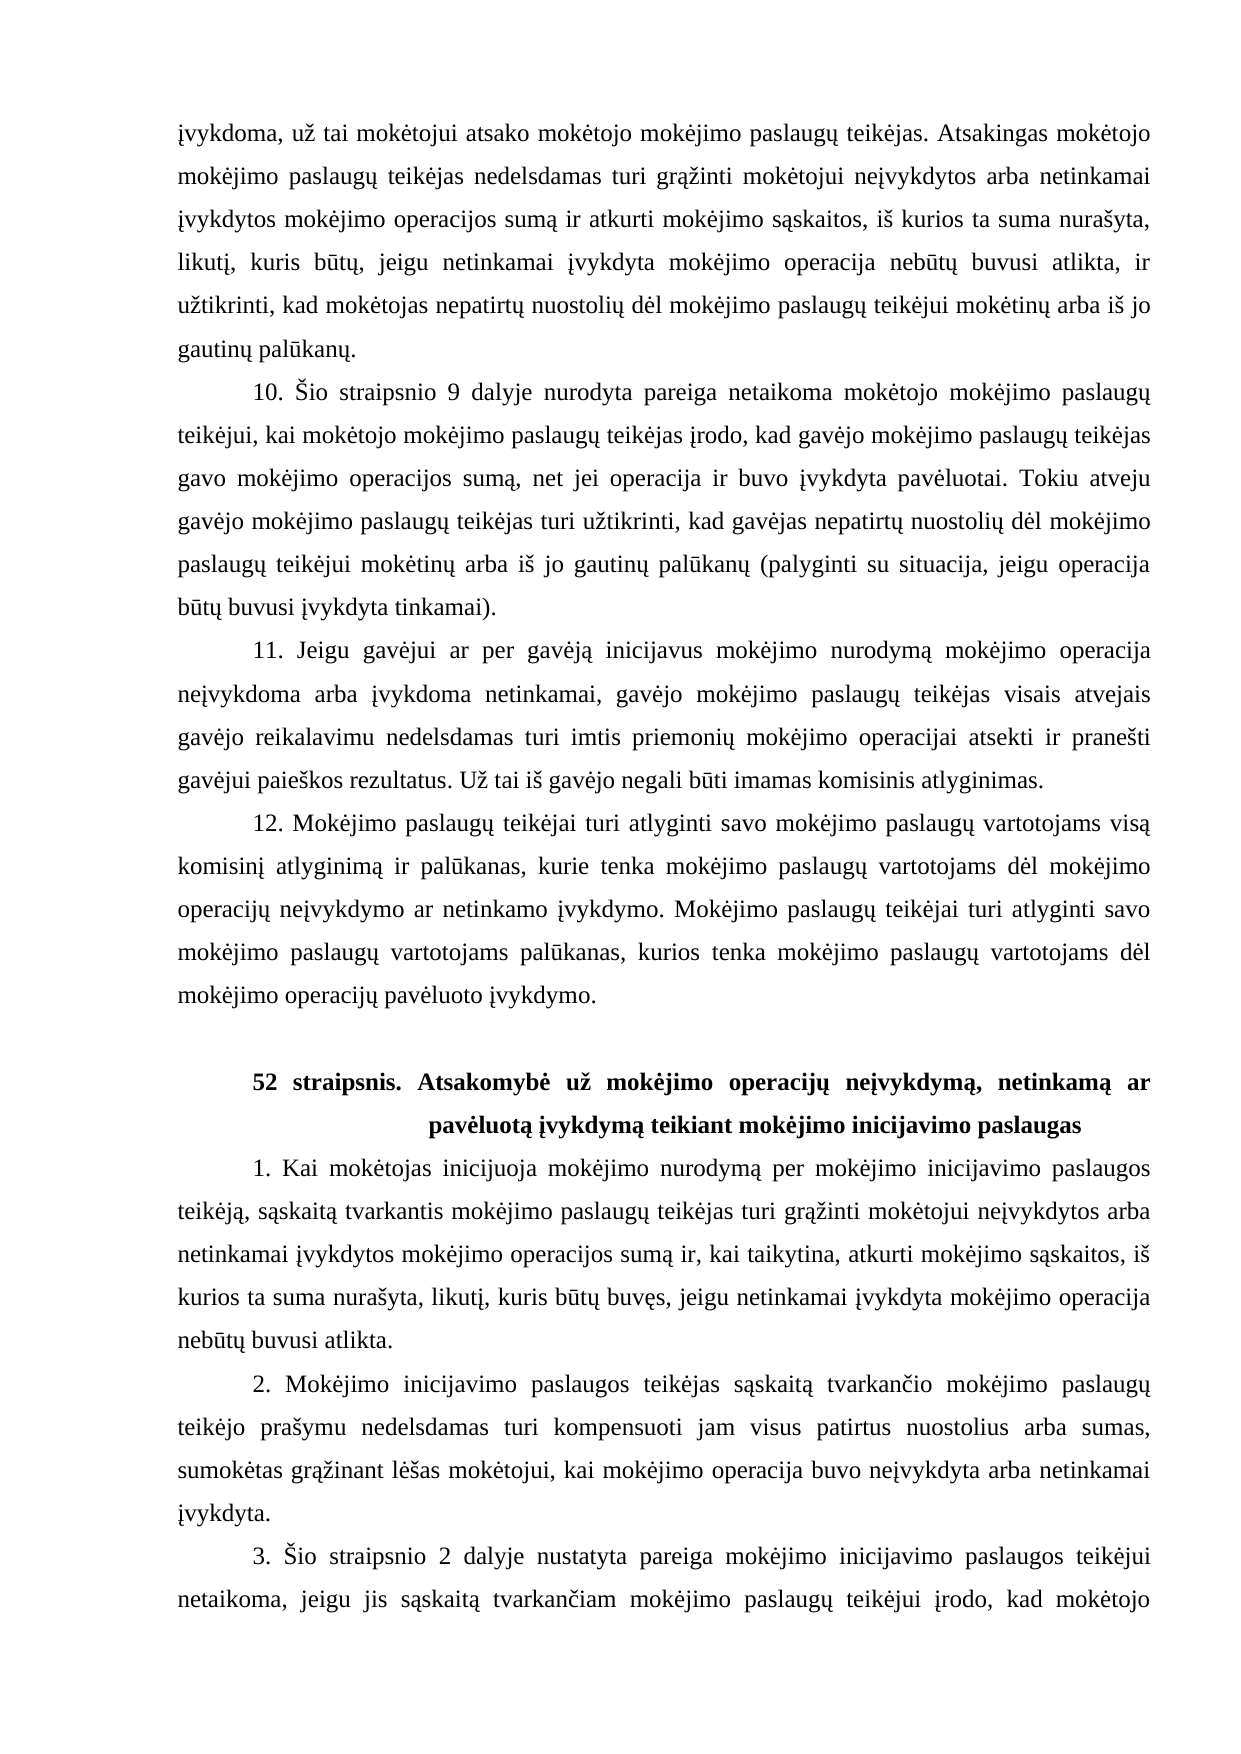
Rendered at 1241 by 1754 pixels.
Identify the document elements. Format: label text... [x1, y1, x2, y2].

text 2. Mokėjimo inicijavimo paslaugos teikėjas sąskaitą tvarkančio mokėjimo paslaugų teikėjo prašymu nedelsdamas turi kompensuoti jam visus patirtus nuostolius arba sumas, sumokėtas grąžinant lėšas mokėtojui, kai mokėjimo operacija buvo neįvykdyta arba netinkamai įvykdyta. [177, 1369, 1152, 1527]
text 10. Šio straipsnio 9 dalyje nurodyta pareiga netaikoma mokėtojo mokėjimo paslaugų teikėjui, kai mokėtojo mokėjimo paslaugų teikėjas įrodo, kad gavėjo mokėjimo paslaugų teikėjas gavo mokėjimo operacijos sumą, net jei operacija ir buvo įvykdyta pavėluotai. Tokiu atveju gavėjo mokėjimo paslaugų teikėjas turi užtikrinti, kad gavėjas nepatirtų nuostolių dėl mokėjimo paslaugų teikėjui mokėtinų arba iš jo gautinų palūkanų (palyginti su situacija, jeigu operacija būtų buvusi įvykdyta tinkamai). [177, 377, 1152, 621]
text įvykdoma, už tai mokėtojui atsako mokėtojo mokėjimo paslaugų teikėjas. Atsakingas mokėtojo mokėjimo paslaugų teikėjas nedelsdamas turi grąžinti mokėtojui neįvykdytos arba netinkamai įvykdytos mokėjimo operacijos sumą ir atkurti mokėjimo sąskaitos, iš kurios ta suma nurašyta, likutį, kuris būtų, jeigu netinkamai įvykdyta mokėjimo operacija nebūtų buvusi atlikta, ir užtikrinti, kad mokėtojas nepatirtų nuostolių dėl mokėjimo paslaugų teikėjui mokėtinų arba iš jo gautinų palūkanų. [177, 118, 1152, 362]
text 52 straipsnis. Atsakomybė už mokėjimo operacijų neįvykdymą, netinkamą ar pavėluotą įvykdymą teikiant mokėjimo inicijavimo paslaugas [252, 1067, 1152, 1139]
text 1. Kai mokėtojas inicijuoja mokėjimo nurodymą per mokėjimo inicijavimo paslaugos teikėją, sąskaitą tvarkantis mokėjimo paslaugų teikėjas turi grąžinti mokėtojui neįvykdytos arba netinkamai įvykdytos mokėjimo operacijos sumą ir, kai taikytina, atkurti mokėjimo sąskaitos, iš kurios ta suma nurašyta, likutį, kuris būtų buvęs, jeigu netinkamai įvykdyta mokėjimo operacija nebūtų buvusi atlikta. [177, 1153, 1152, 1354]
text 3. Šio straipsnio 2 dalyje nustatyta pareiga mokėjimo inicijavimo paslaugos teikėjui netaikoma, jeigu jis sąskaitą tvarkančiam mokėjimo paslaugų teikėjui įrodo, kad mokėtojo [177, 1541, 1152, 1613]
text 12. Mokėjimo paslaugų teikėjai turi atlyginti savo mokėjimo paslaugų vartotojams visą komisinį atlyginimą ir palūkanas, kurie tenka mokėjimo paslaugų vartotojams dėl mokėjimo operacijų neįvykdymo ar netinkamo įvykdymo. Mokėjimo paslaugų teikėjai turi atlyginti savo mokėjimo paslaugų vartotojams palūkanas, kurios tenka mokėjimo paslaugų vartotojams dėl mokėjimo operacijų pavėluoto įvykdymo. [177, 808, 1152, 1009]
text 11. Jeigu gavėjui ar per gavėją inicijavus mokėjimo nurodymą mokėjimo operacija neįvykdoma arba įvykdoma netinkamai, gavėjo mokėjimo paslaugų teikėjas visais atvejais gavėjo reikalavimu nedelsdamas turi imtis priemonių mokėjimo operacijai atsekti ir pranešti gavėjui paieškos rezultatus. Už tai iš gavėjo negali būti imamas komisinis atlyginimas. [177, 636, 1152, 794]
